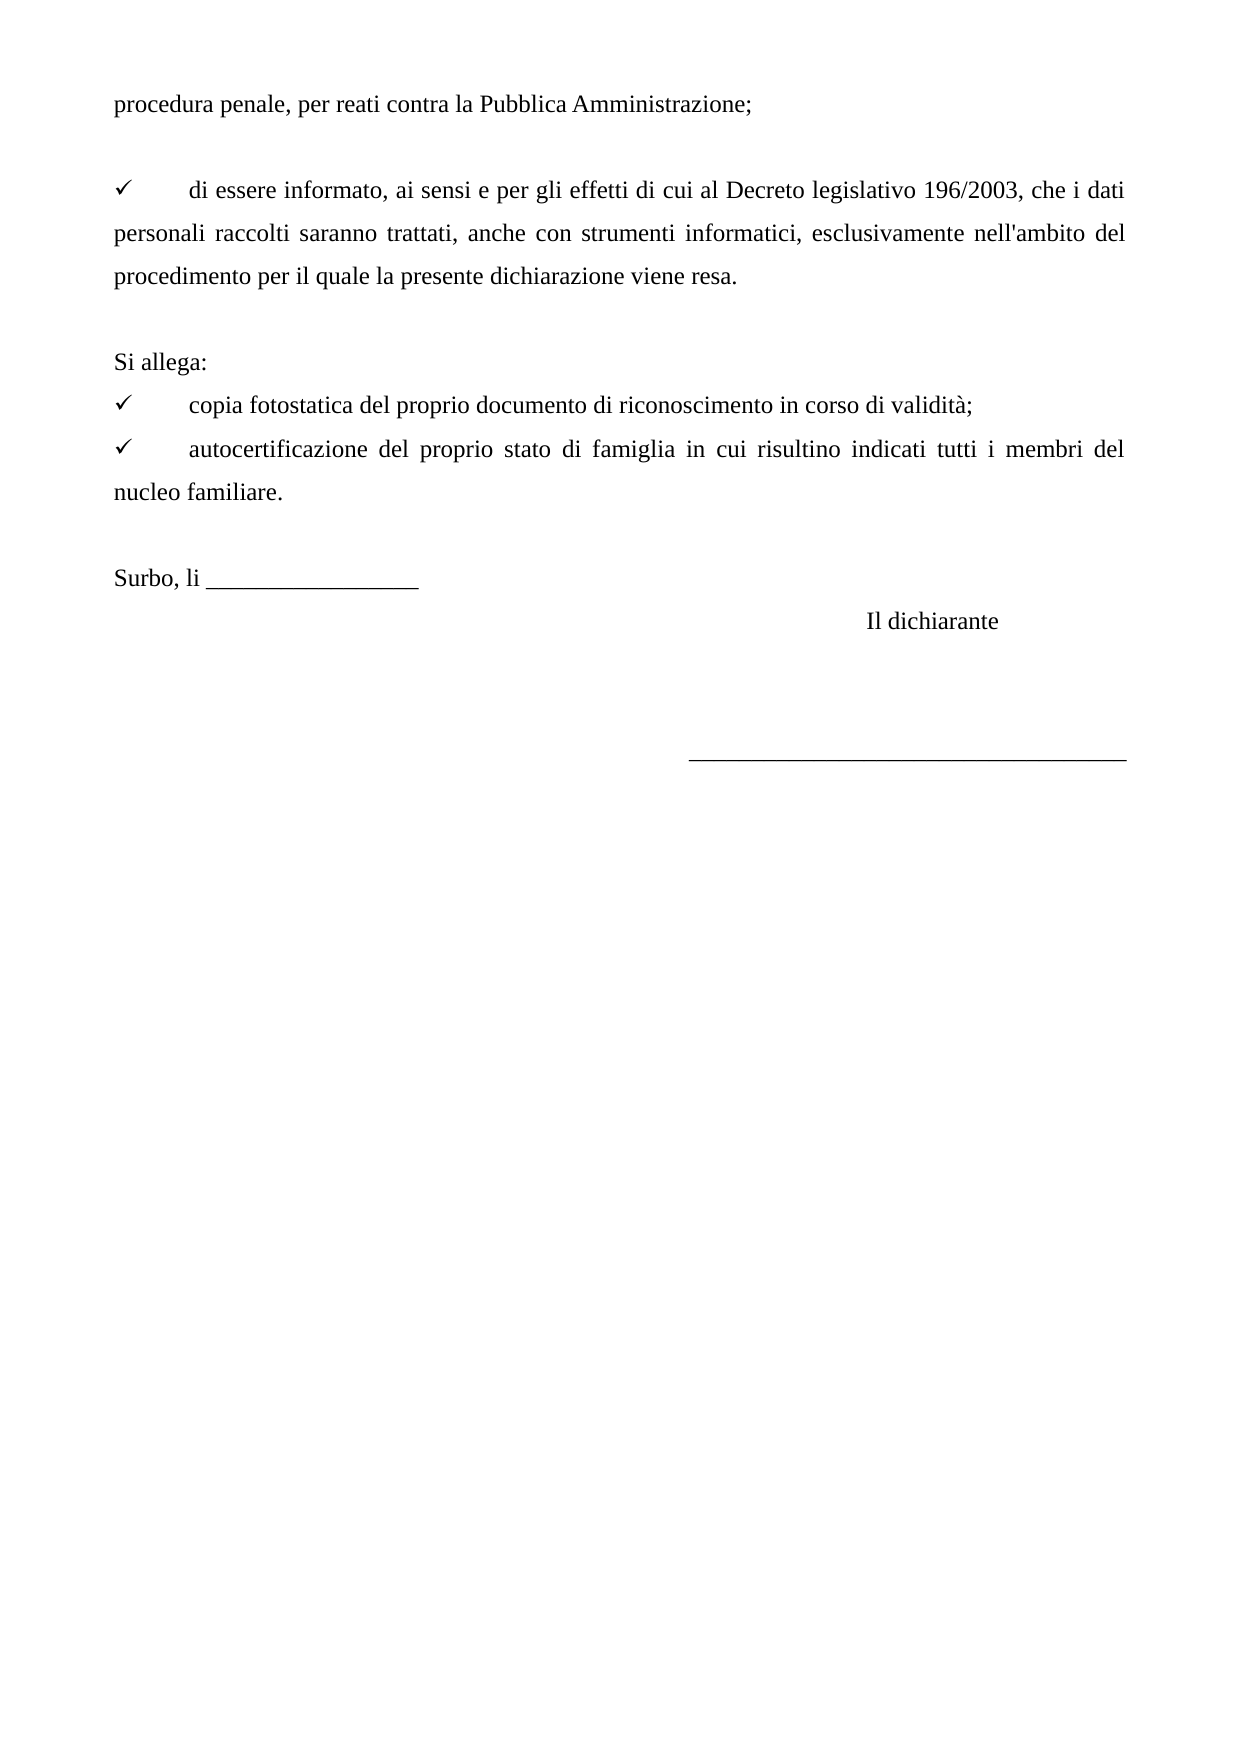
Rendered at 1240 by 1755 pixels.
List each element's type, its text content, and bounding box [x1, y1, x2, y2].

list procedura penale, per reati contra la Pubblica Amministrazione; [114, 89, 1126, 117]
text Il dichiarante [114, 606, 1126, 635]
text Si allega: [114, 347, 1126, 376]
text Surbo, li _________________ [114, 563, 1126, 592]
list copia fotostatica del proprio documento di riconoscimento in corso di validità; [114, 391, 1126, 419]
list di essere informato, ai sensi e per gli effetti di cui al Decreto legislativo 196/2003, che i dati personali raccolti saranno trattati, anche con strumenti informatici, esclusivamente nell'ambito del procedimento per il quale la presente dichiarazione viene resa. [114, 175, 1126, 290]
list autocertificazione del proprio stato di famiglia in cui risultino indicati tutti i membri del nucleo familiare. [114, 434, 1126, 506]
text ___________________________________ [114, 736, 1126, 764]
